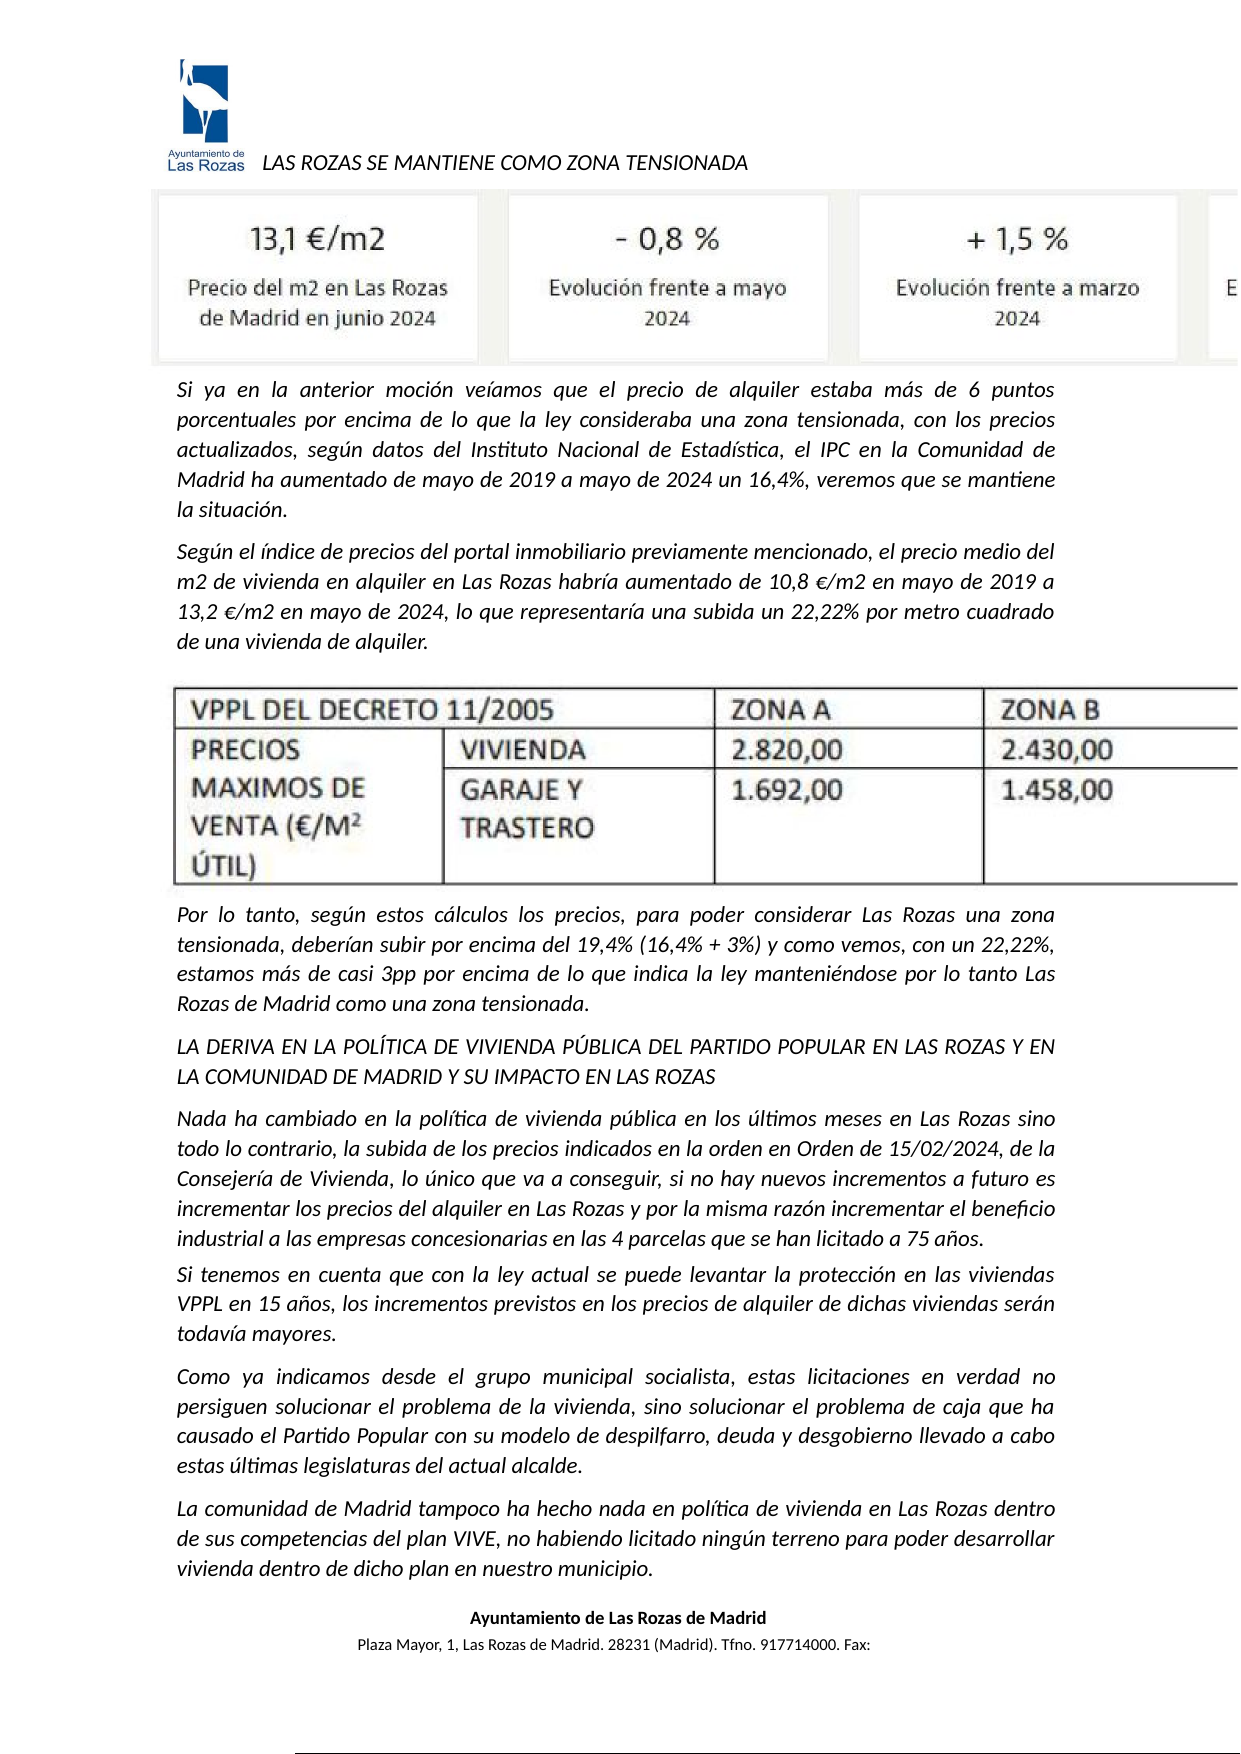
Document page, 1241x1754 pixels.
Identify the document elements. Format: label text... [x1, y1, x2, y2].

text Por lo tanto, según estos cálculos los precios, para poder considerar Las Rozas una zona tensionada, deberían subir por encima del 19,4% (16,4% + 3%) y como vemos, con un 22,22%, estamos más de casi 3pp por encima de lo que indica la ley manteniéndose por lo tanto Las Rozas de Madrid como una zona tensionada. [177, 898, 1059, 1017]
text La comunidad de Madrid tampoco ha hecho nada en política de vivienda en Las Rozas dentro de sus competencias del plan VIVE, no habiendo licitado ningún terreno para poder desarrollar vivienda dentro de dicho plan en nuestro municipio. [177, 1494, 1059, 1582]
text LAS ROZAS SE MANTIENE COMO ZONA TENSIONADA [177, 148, 1059, 176]
text Como ya indicamos desde el grupo municipal socialista, estas licitaciones en verdad no persiguen solucionar el problema de la vivienda, sino solucionar el problema de caja que ha causado el Partido Popular con su modelo de despilfarro, deuda y desgobierno llevado a cabo estas últimas legislaturas del actual alcalde. [177, 1362, 1059, 1479]
text Si ya en la anterior moción veíamos que el precio de alquiler estaba más de 6 puntos porcentuales por encima de lo que la ley consideraba una zona tensionada, con los precios actualizados, según datos del Instituto Nacional de Estadística, el IPC en la Comunidad de Madrid ha aumentado de mayo de 2019 a mayo de 2024 un 16,4%, veremos que se mantiene la situación. [177, 374, 1059, 523]
text LA DERIVA EN LA POLÍTICA DE VIVIENDA PÚBLICA DEL PARTIDO POPULAR EN LAS ROZAS Y EN LA COMUNIDAD DE MADRID Y SU IMPACTO EN LAS ROZAS [177, 1032, 1059, 1090]
text Nada ha cambiado en la política de vivienda pública en los últimos meses en Las Rozas sino todo lo contrario, la subida de los precios indicados en la orden en Orden de 15/02/2024, de la Consejería de Vivienda, lo único que va a conseguir, si no hay nuevos incrementos a futuro es incrementar los precios del alquiler en Las Rozas y por la misma razón incrementar el beneficio industrial a las empresas concesionarias en las 4 parcelas que se han licitado a 75 años. [177, 1104, 1059, 1252]
text Según el índice de precios del portal inmobiliario previamente mencionado, el precio medio del m2 de vivienda en alquiler en Las Rozas habría aumentado de 10,8 €/m2 en mayo de 2019 a 13,2 €/m2 en mayo de 2024, lo que representaría una subida un 22,22% por metro cuadrado de una vivienda de alquiler. [177, 537, 1059, 655]
text Si tenemos en cuenta que con la ley actual se puede levantar la protección en las viviendas VPPL en 15 años, los incrementos previstos en los precios de alquiler de dichas viviendas serán todavía mayores. [177, 1260, 1059, 1347]
